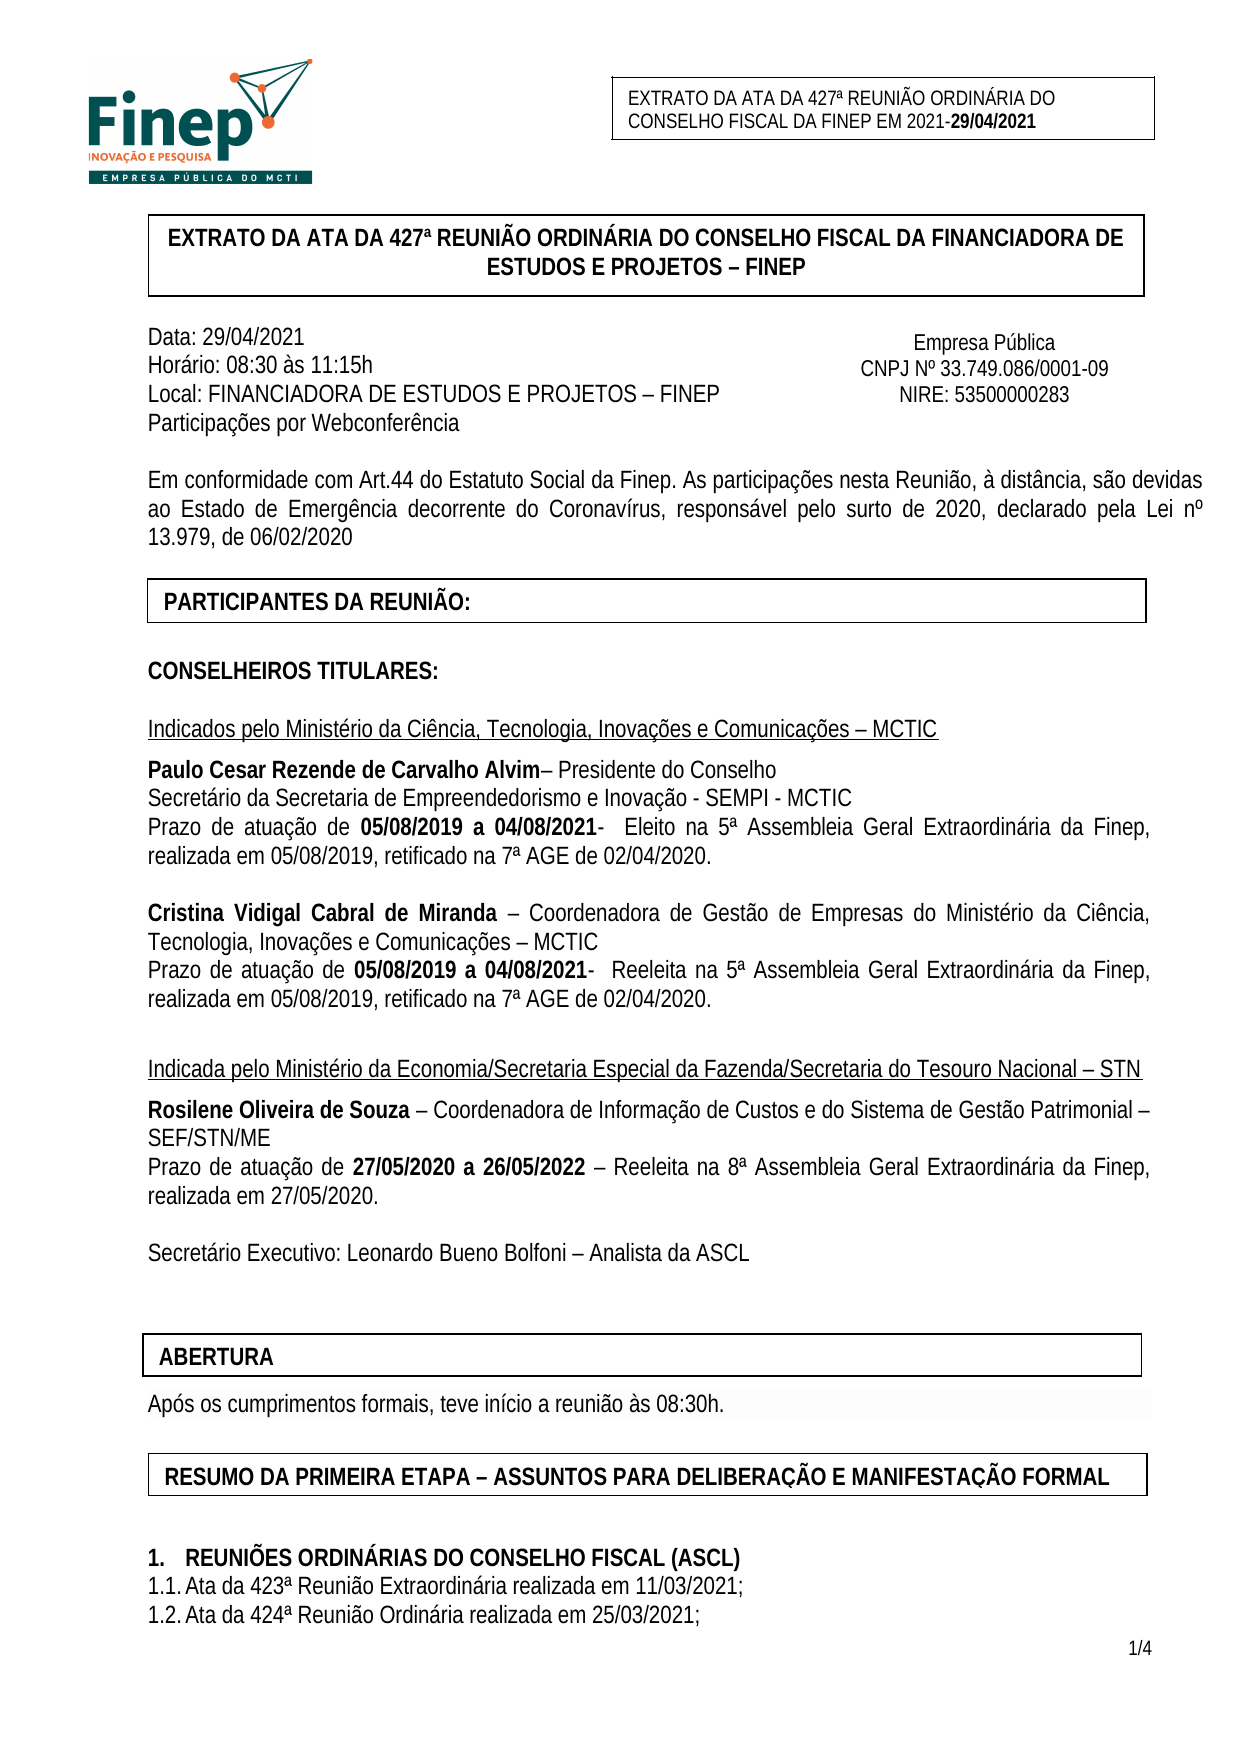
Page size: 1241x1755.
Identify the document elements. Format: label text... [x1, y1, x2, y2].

text Local: FINANCIADORA DE ESTUDOS E PROJETOS – FINEP [148, 379, 839, 408]
text Empresa Pública [854, 329, 1114, 355]
text EXTRATO DA ATA DA 427ª REUNIÃO ORDINÁRIA DO CONSELHO FISCAL DA FINANCIADORA DE ESTUDOS E PROJETOS – FINEP [164, 223, 1128, 281]
text Participações por Webconferência [148, 408, 1152, 436]
text Indicada pelo Ministério da Economia/Secretaria Especial da Fazenda/Secretaria do Tesouro Nacional – STN [148, 1054, 1152, 1082]
text Prazo de atuação de 27/05/2020 a 26/05/2022 – Reeleita na 8ª Assembleia Geral Extraordinária da Finep, realizada em 27/05/2020. [148, 1152, 1152, 1209]
text [1129, 351, 1206, 379]
text Secretário da Secretaria de Empreendedorismo e Inovação - SEMPI - MCTIC [148, 783, 1152, 812]
text Rosilene Oliveira de Souza – Coordenadora de Informação de Custos e do Sistema de Gestão Patrimonial – SEF/STN/ME [148, 1095, 1152, 1152]
text Em conformidade com Art.44 do Estatuto Social da Finep. As participações nesta Reunião, à distância, são devidas ao Estado de Emergência decorrente do Coronavírus, responsável pelo surto de 2020, declarado pela Lei nº 13.979, de 06/02/2020 [148, 465, 1206, 551]
text Prazo de atuação de 05/08/2019 a 04/08/2021- Eleito na 5ª Assembleia Geral Extraordinária da Finep, realizada em 05/08/2019, retificado na 7ª AGE de 02/04/2020. [148, 812, 1152, 869]
text Cristina Vidigal Cabral de Miranda – Coordenadora de Gestão de Empresas do Ministério da Ciência, Tecnologia, Inovações e Comunicações – MCTIC [148, 898, 1152, 955]
text CNPJ Nº 33.749.086/0001-09 [854, 355, 1114, 381]
text Paulo Cesar Rezende de Carvalho Alvim– Presidente do Conselho [148, 755, 1152, 783]
text Após os cumprimentos formais, teve início a reunião às 08:30h. [148, 1389, 1152, 1418]
list REUNIÕES ORDINÁRIAS DO CONSELHO FISCAL (ASCL) [148, 1543, 1152, 1571]
text Data: 29/04/2021 [148, 322, 839, 351]
text Horário: 08:30 às 11:15h [148, 351, 839, 379]
text Prazo de atuação de 05/08/2019 a 04/08/2021- Reeleita na 5ª Assembleia Geral Extraordinária da Finep, realizada em 05/08/2019, retificado na 7ª AGE de 02/04/2020. [148, 955, 1152, 1012]
text [1129, 322, 1152, 351]
list Ata da 423ª Reunião Extraordinária realizada em 11/03/2021; [148, 1571, 1152, 1600]
text RESUMO DA PRIMEIRA ETAPA – ASSUNTOS PARA DELIBERAÇÃO E MANIFESTAÇÃO FORMAL [164, 1462, 1131, 1487]
list Ata da 424ª Reunião Ordinária realizada em 25/03/2021; [148, 1600, 1152, 1628]
text [1129, 379, 1206, 408]
text PARTICIPANTES DA REUNIÃO: [163, 587, 1130, 614]
text CONSELHEIROS TITULARES: [148, 656, 1152, 685]
text Secretário Executivo: Leonardo Bueno Bolfoni – Analista da ASCL [148, 1238, 1152, 1267]
text Indicados pelo Ministério da Ciência, Tecnologia, Inovações e Comunicações – MCTIC [148, 713, 1152, 742]
text ABERTURA [159, 1342, 1126, 1367]
text NIRE: 53500000283 [854, 381, 1114, 408]
